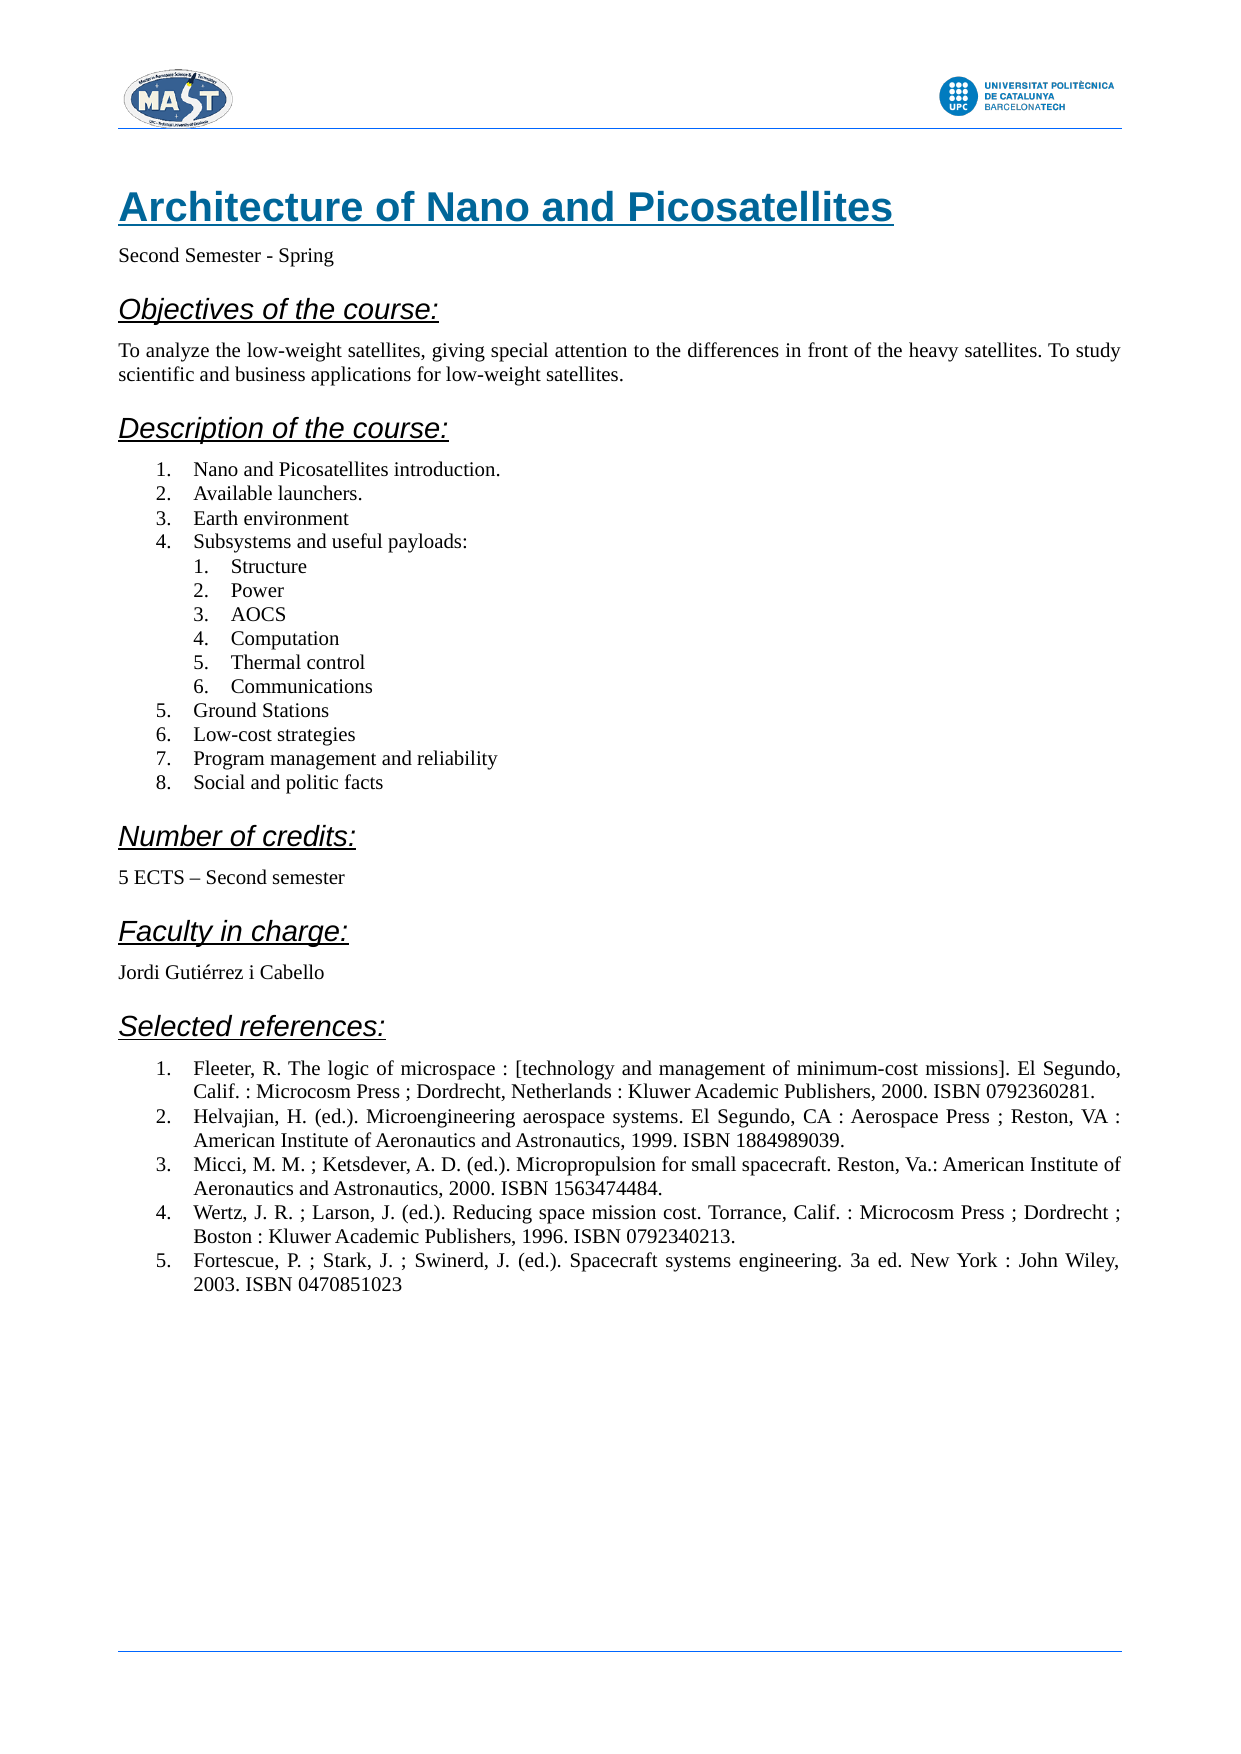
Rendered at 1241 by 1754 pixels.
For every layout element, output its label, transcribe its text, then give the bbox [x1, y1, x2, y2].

text Jordi Gutiérrez i Cabello [118, 960, 1122, 984]
text 5 ECTS – Second semester [118, 865, 1122, 889]
picture [123, 69, 233, 129]
text To analyze the low-weight satellites, giving special attention to the differences in front of the heavy satellites. To study scientific and business applications for low-weight satellites. [118, 338, 1122, 386]
list Fleeter, R. The logic of microspace : [technology and management of minimum-cost missions]. El Segundo, Calif. : Microcosm Press ; Dordrecht, Netherlands : Kluwer Academic Publishers, 2000. ISBN 0792360281. [156, 1055, 1122, 1103]
list Program management and reliability [156, 746, 1122, 770]
list Available launchers. [156, 481, 1122, 505]
list Structure [193, 553, 1122, 578]
text Number of credits: [118, 819, 1122, 853]
list Thermal control [193, 650, 1122, 674]
list Low-cost strategies [156, 722, 1122, 746]
picture [928, 66, 1125, 126]
list Social and politic facts [156, 770, 1122, 794]
list Communications [193, 674, 1122, 698]
text Second Semester - Spring [118, 243, 1122, 267]
text Objectives of the course: [118, 292, 1122, 326]
list Ground Stations [156, 698, 1122, 722]
list Computation [193, 626, 1122, 650]
list Helvajian, H. (ed.). Microengineering aerospace systems. El Segundo, CA : Aerospace Press ; Reston, VA : American Institute of Aeronautics and Astronautics, 1999. ISBN 1884989039. [156, 1103, 1122, 1152]
list Nano and Picosatellites introduction. [156, 457, 1122, 481]
list Wertz, J. R. ; Larson, J. (ed.). Reducing space mission cost. Torrance, Calif. : Microcosm Press ; Dordrecht ; Boston : Kluwer Academic Publishers, 1996. ISBN 0792340213. [156, 1200, 1122, 1248]
text Description of the course: [118, 411, 1122, 445]
list Subsystems and useful payloads: [156, 529, 1122, 553]
list AOCS [193, 602, 1122, 626]
text Architecture of Nano and Picosatellites [118, 183, 1122, 231]
list Fortescue, P. ; Stark, J. ; Swinerd, J. (ed.). Spacecraft systems engineering. 3a ed. New York : John Wiley, 2003. ISBN 0470851023 [156, 1248, 1122, 1296]
list Earth environment [156, 505, 1122, 529]
text Faculty in charge: [118, 914, 1122, 948]
text Selected references: [118, 1009, 1122, 1043]
list Power [193, 578, 1122, 602]
list Micci, M. M. ; Ketsdever, A. D. (ed.). Micropropulsion for small spacecraft. Reston, Va.: American Institute of Aeronautics and Astronautics, 2000. ISBN 1563474484. [156, 1152, 1122, 1200]
